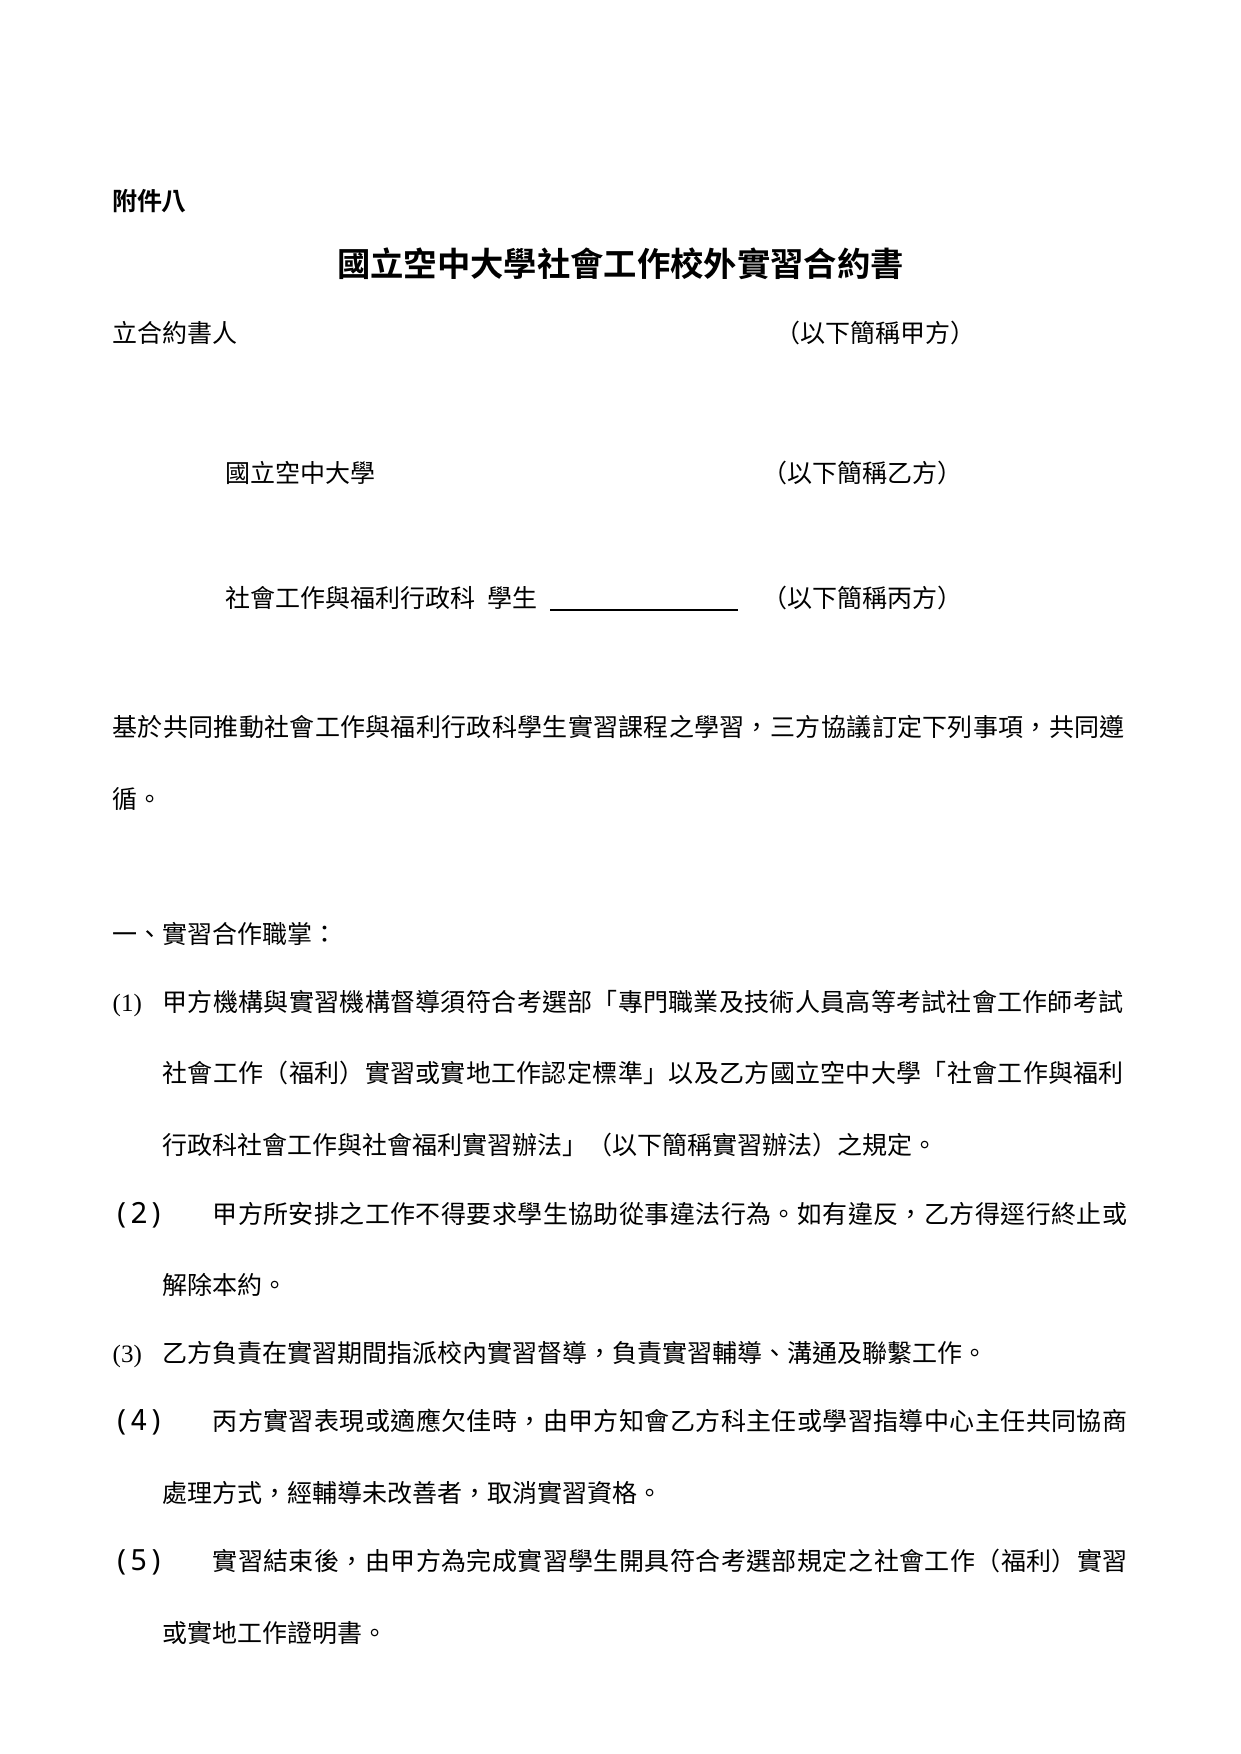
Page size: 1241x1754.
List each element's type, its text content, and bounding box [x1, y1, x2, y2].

text 基於共同推動社會工作與福利行政科學生實習課程之學習，三方協議訂定下列事項，共同遵循。 [112, 684, 1128, 818]
text 國立空中大學社會工作校外實習合約書 [112, 221, 1128, 283]
list 實習結束後，由甲方為完成實習學生開具符合考選部規定之社會工作（福利）實習或實地工作證明書。 [112, 1518, 1128, 1652]
list 丙方實習表現或適應欠佳時，由甲方知會乙方科主任或學習指導中心主任共同協商處理方式，經輔導未改善者，取消實習資格。 [112, 1378, 1128, 1512]
text 立合約書人 （以下簡稱甲方） [112, 290, 1202, 353]
list 甲方所安排之工作不得要求學生協助從事違法行為。如有違反，乙方得逕行終止或解除本約。 [112, 1170, 1128, 1304]
text 社會工作與福利行政科 學生 （以下簡稱丙方） [112, 555, 1128, 617]
text 國立空中大學 （以下簡稱乙方） [112, 430, 1128, 492]
text 一、實習合作職掌： [112, 891, 1128, 953]
list 乙方負責在實習期間指派校內實習督導，負責實習輔導、溝通及聯繫工作。 [112, 1310, 1128, 1372]
list 甲方機構與實習機構督導須符合考選部「專門職業及技術人員高等考試社會工作師考試社會工作（福利）實習或實地工作認定標準」以及乙方國立空中大學「社會工作與福利行政科社會工作與社會福利實習辦法」（以下簡稱實習辦法）之規定。 [112, 958, 1128, 1165]
text 附件八 [112, 158, 1128, 221]
